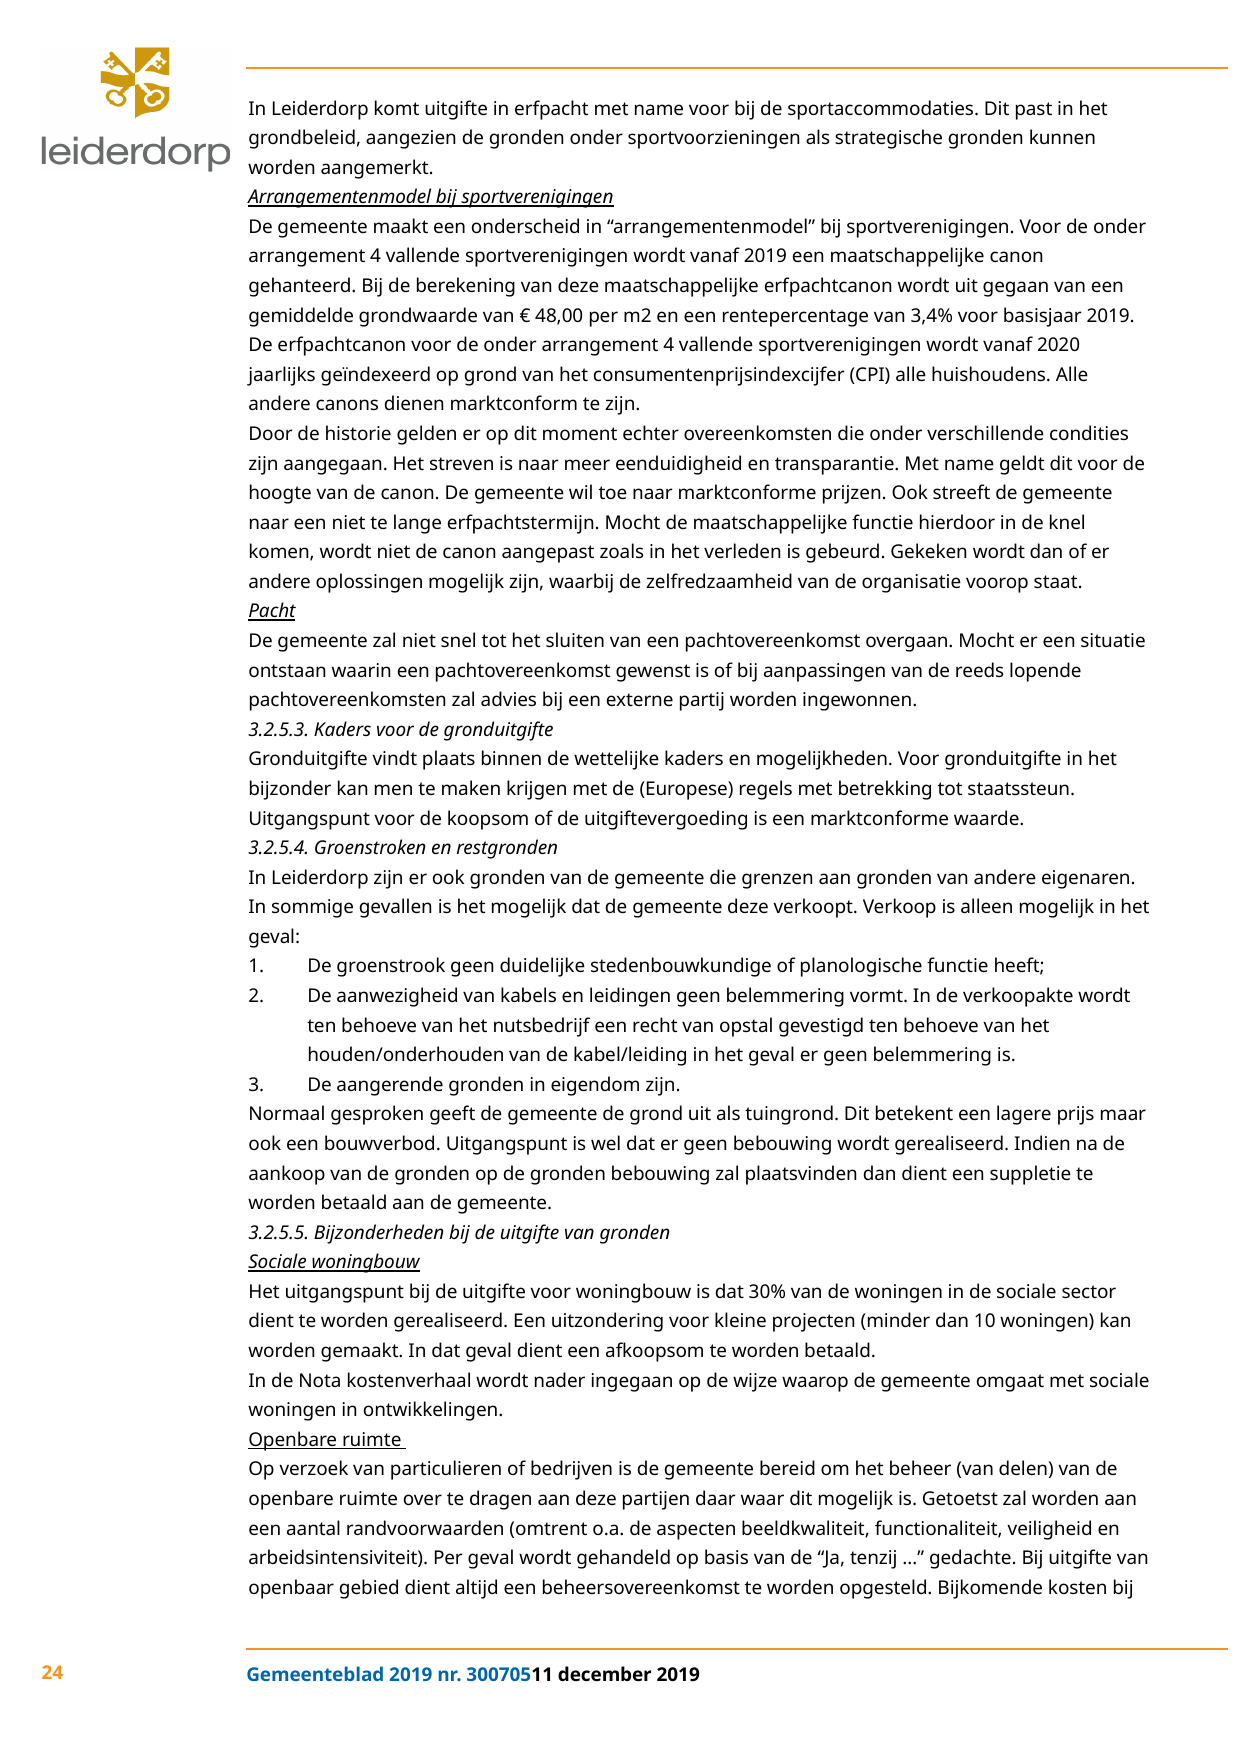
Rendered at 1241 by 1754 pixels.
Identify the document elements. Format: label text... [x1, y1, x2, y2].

text Het uitgangspunt bij de uitgifte voor woningbouw is dat 30% van de woningen in de sociale sector dient te worden gerealiseerd. Een uitzondering voor kleine projecten (minder dan 10 woningen) kan worden gemaakt. In dat geval dient een afkoopsom te worden betaald. [248, 1278, 1152, 1363]
picture [41, 47, 231, 172]
text Openbare ruimte [248, 1426, 1152, 1452]
text De gemeente zal niet snel tot het sluiten van een pachtovereenkomst overgaan. Mocht er een situatie ontstaan waarin een pachtovereenkomst gewenst is of bij aanpassingen van de reeds lopende pachtovereenkomsten zal advies bij een externe partij worden ingewonnen. [248, 627, 1152, 712]
text Pacht [248, 598, 1152, 623]
text In de Nota kostenverhaal wordt nader ingegaan op de wijze waarop de gemeente omgaat met sociale woningen in ontwikkelingen. [248, 1367, 1152, 1422]
text Op verzoek van particulieren of bedrijven is de gemeente bereid om het beheer (van delen) van de openbare ruimte over te dragen aan deze partijen daar waar dit mogelijk is. Getoetst zal worden aan een aantal randvoorwaarden (omtrent o.a. de aspecten beeldkwaliteit, functionaliteit, veiligheid en arbeidsintensiviteit). Per geval wordt gehandeld op basis van de “Ja, tenzij …” gedachte. Bij uitgifte van openbaar gebied dient altijd een beheersovereenkomst te worden opgesteld. Bijkomende kosten bij [248, 1456, 1152, 1600]
text In Leiderdorp zijn er ook gronden van de gemeente die grenzen aan gronden van andere eigenaren. In sommige gevallen is het mogelijk dat de gemeente deze verkoopt. Verkoop is alleen mogelijk in het geval: [248, 864, 1152, 949]
list De aangerende gronden in eigendom zijn. [248, 1071, 1152, 1097]
text Sociale woningbouw [248, 1248, 1152, 1274]
text 3.2.5.3. Kaders voor de gronduitgifte [248, 716, 1152, 742]
text Normaal gesproken geeft de gemeente de grond uit als tuingrond. Dit betekent een lagere prijs maar ook een bouwverbod. Uitgangspunt is wel dat er geen bebouwing wordt gerealiseerd. Indien na de aankoop van de gronden op de gronden bebouwing zal plaatsvinden dan dient een suppletie te worden betaald aan de gemeente. [248, 1101, 1152, 1215]
list De groenstrook geen duidelijke stedenbouwkundige of planologische functie heeft; [248, 953, 1152, 978]
text 3.2.5.5. Bijzonderheden bij de uitgifte van gronden [248, 1219, 1152, 1245]
text 3.2.5.4. Groenstroken en restgronden [248, 834, 1152, 860]
list De aanwezigheid van kabels en leidingen geen belemmering vormt. In de verkoopakte wordt ten behoeve van het nutsbedrijf een recht van opstal gevestigd ten behoeve van het houden/onderhouden van de kabel/leiding in het geval er geen belemmering is. [248, 982, 1152, 1067]
text Arrangementenmodel bij sportverenigingen [248, 183, 1152, 209]
text De gemeente maakt een onderscheid in “arrangementenmodel” bij sportverenigingen. Voor de onder arrangement 4 vallende sportverenigingen wordt vanaf 2019 een maatschappelijke canon gehanteerd. Bij de berekening van deze maatschappelijke erfpachtcanon wordt uit gegaan van een gemiddelde grondwaarde van € 48,00 per m2 en een rentepercentage van 3,4% voor basisjaar 2019. De erfpachtcanon voor de onder arrangement 4 vallende sportverenigingen wordt vanaf 2020 jaarlijks geïndexeerd op grond van het consumentenprijsindexcijfer (CPI) alle huishoudens. Alle andere canons dienen marktconform te zijn. [248, 213, 1152, 416]
text Door de historie gelden er op dit moment echter overeenkomsten die onder verschillende condities zijn aangegaan. Het streven is naar meer eenduidigheid en transparantie. Met name geldt dit voor de hoogte van de canon. De gemeente wil toe naar marktconforme prijzen. Ook streeft de gemeente naar een niet te lange erfpachtstermijn. Mocht de maatschappelijke functie hierdoor in de knel komen, wordt niet de canon aangepast zoals in het verleden is gebeurd. Gekeken wordt dan of er andere oplossingen mogelijk zijn, waarbij de zelfredzaamheid van de organisatie voorop staat. [248, 420, 1152, 594]
text Gronduitgifte vindt plaats binnen de wettelijke kaders en mogelijkheden. Voor gronduitgifte in het bijzonder kan men te maken krijgen met de (Europese) regels met betrekking tot staatssteun. Uitgangspunt voor de koopsom of de uitgiftevergoeding is een marktconforme waarde. [248, 746, 1152, 831]
text In Leiderdorp komt uitgifte in erfpacht met name voor bij de sportaccommodaties. Dit past in het grondbeleid, aangezien de gronden onder sportvoorzieningen als strategische gronden kunnen worden aangemerkt. [248, 95, 1152, 180]
